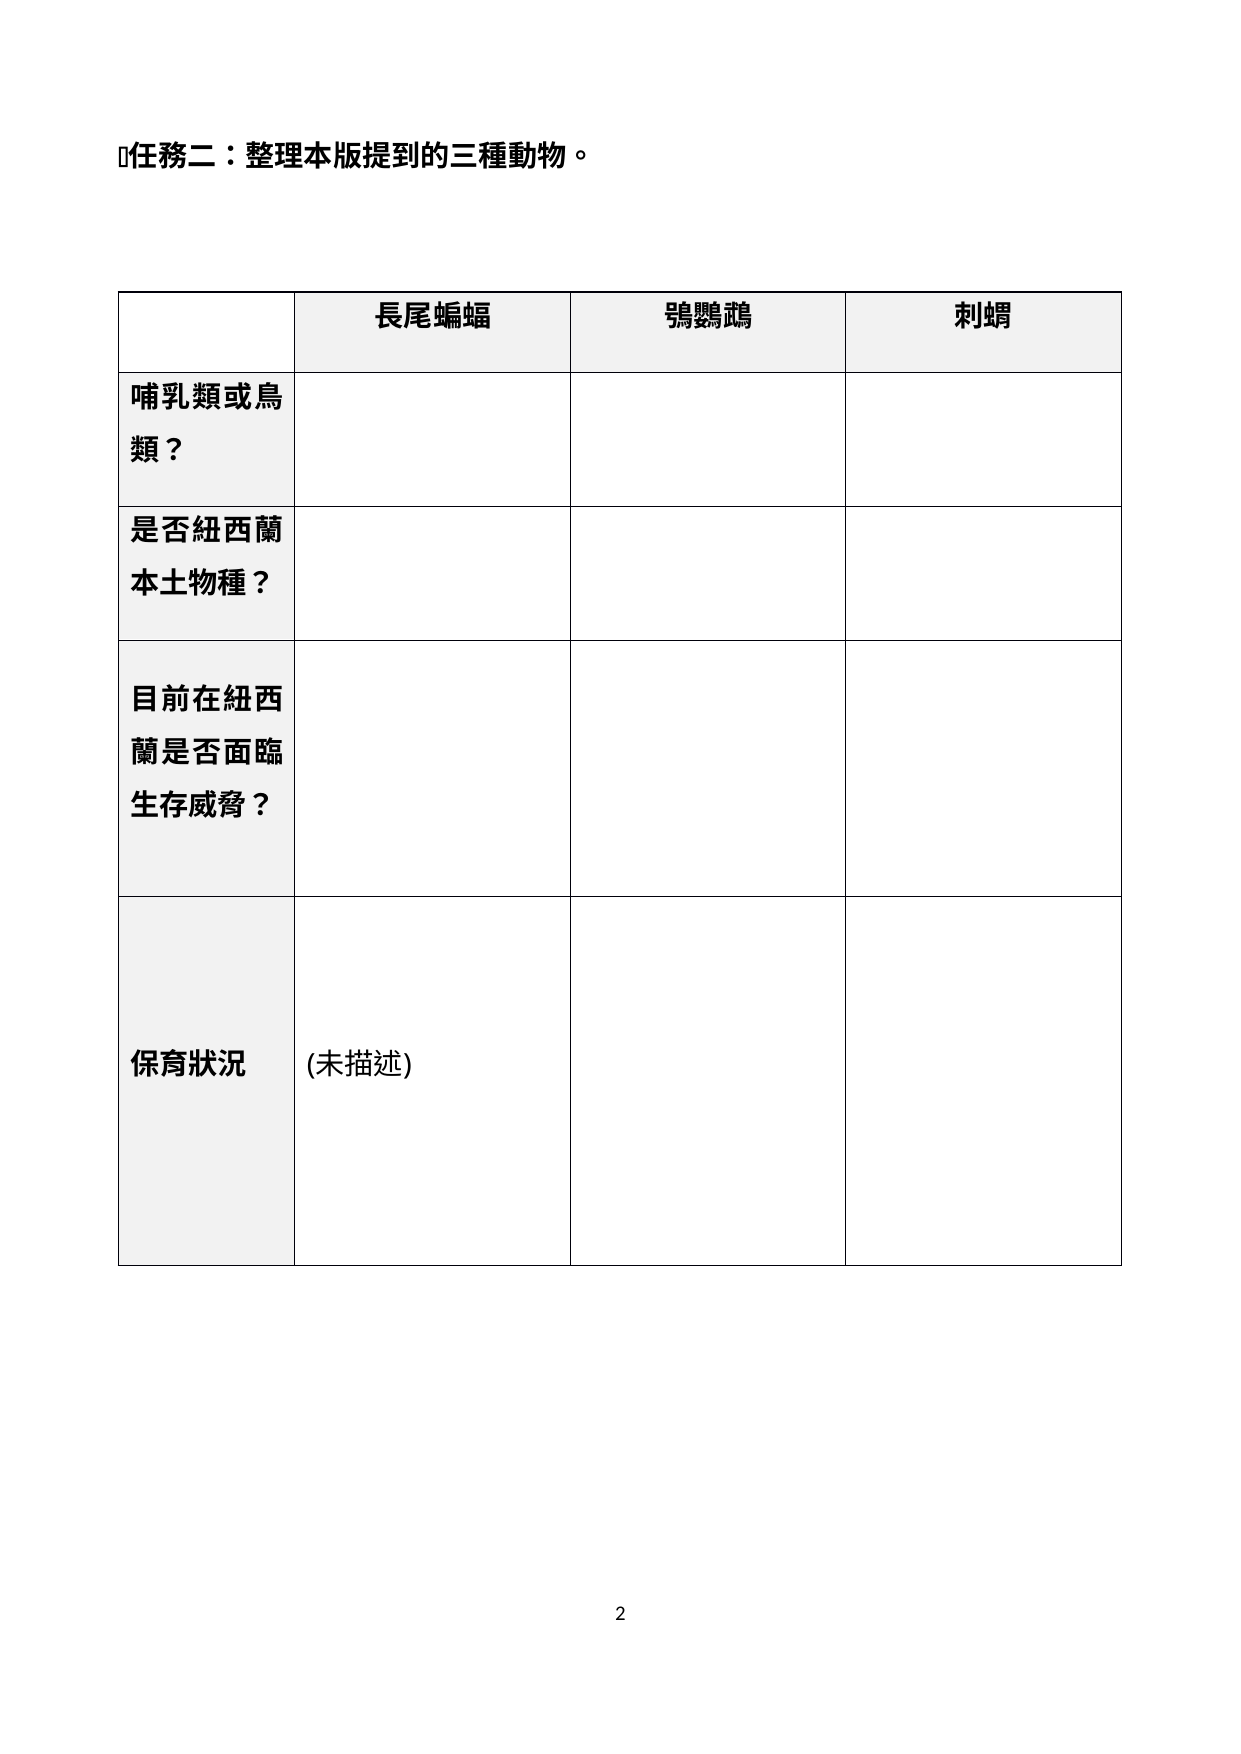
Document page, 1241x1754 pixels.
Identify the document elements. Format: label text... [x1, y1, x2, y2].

table_cell [846, 507, 1121, 639]
table_cell 目前在紐西蘭是否面臨生存威脅？ [119, 641, 294, 896]
table_cell [571, 507, 845, 639]
table_header [119, 293, 294, 372]
table_header 鴞鸚鵡 [571, 293, 845, 372]
table_cell [846, 897, 1121, 1265]
table_cell [846, 641, 1121, 896]
text 任務二：整理本版提到的三種動物。 [118, 133, 1122, 175]
table_cell 是否紐西蘭本土物種？ [119, 507, 294, 639]
table_cell [571, 373, 845, 506]
table_cell [295, 641, 570, 896]
table_cell [571, 641, 845, 896]
table_cell [571, 897, 845, 1265]
table_header 長尾蝙蝠 [295, 293, 570, 372]
table_cell [846, 373, 1121, 506]
table_cell (未描述) [295, 897, 570, 1265]
table_cell 哺乳類或鳥類？ [119, 373, 294, 506]
table_cell [295, 507, 570, 639]
table_header 刺蝟 [846, 293, 1121, 372]
table_cell [295, 373, 570, 506]
table_cell 保育狀況 [119, 897, 294, 1265]
